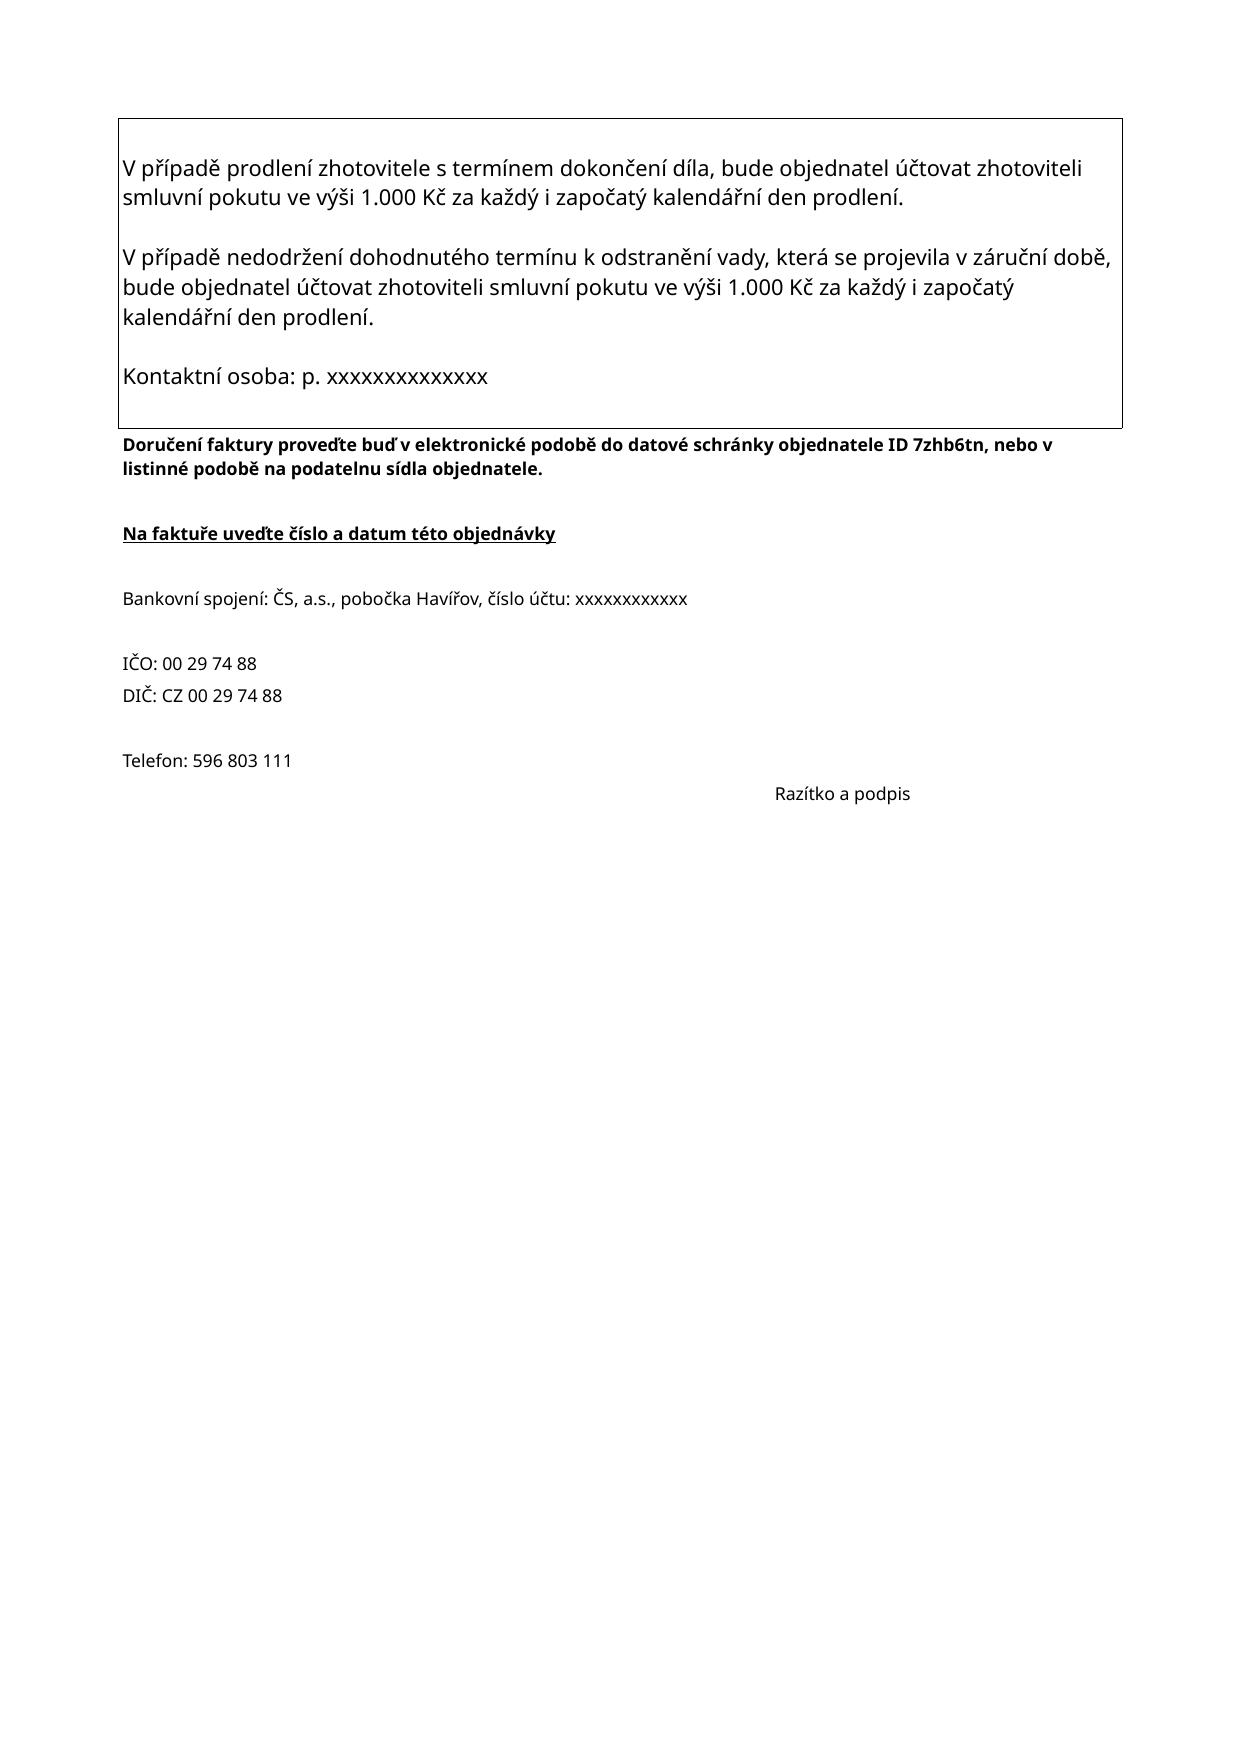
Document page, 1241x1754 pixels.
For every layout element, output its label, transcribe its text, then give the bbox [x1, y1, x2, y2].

table_cell Telefon: 596 803 111 [118, 745, 1122, 777]
table_cell [118, 550, 1122, 582]
table_cell [118, 712, 1122, 745]
table_cell [118, 485, 1122, 517]
table_cell Na faktuře uveďte číslo a datum této objednávky [118, 517, 1122, 550]
table_cell Razítko a podpis [770, 777, 1122, 810]
table_cell Bankovní spojení: ČS, a.s., pobočka Havířov, číslo účtu: xxxxxxxxxxxx [118, 582, 1122, 615]
table_cell DIČ: CZ 00 29 74 88 [118, 680, 1122, 712]
table_cell [118, 777, 770, 810]
table_cell [119, 395, 1122, 428]
table_cell V případě prodlení zhotovitele s termínem dokončení díla, bude objednatel účtovat zhotoviteli smluvní pokutu ve výši 1.000 Kč za každý i započatý kalendářní den prodlení. V případě nedodržení dohodnutého termínu k odstranění vady, která se projevila v záruční době, bude objednatel účtovat zhotoviteli smluvní pokutu ve výši 1.000 Kč za každý i započatý kalendářní den prodlení. Kontaktní osoba: p. xxxxxxxxxxxxxx [119, 119, 1122, 395]
table_cell IČO: 00 29 74 88 [118, 647, 1122, 680]
table_cell Doručení faktury proveďte buď v elektronické podobě do datové schránky objednatele ID 7zhb6tn, nebo v listinné podobě na podatelnu sídla objednatele. [118, 429, 1122, 485]
table_cell [118, 615, 1122, 647]
